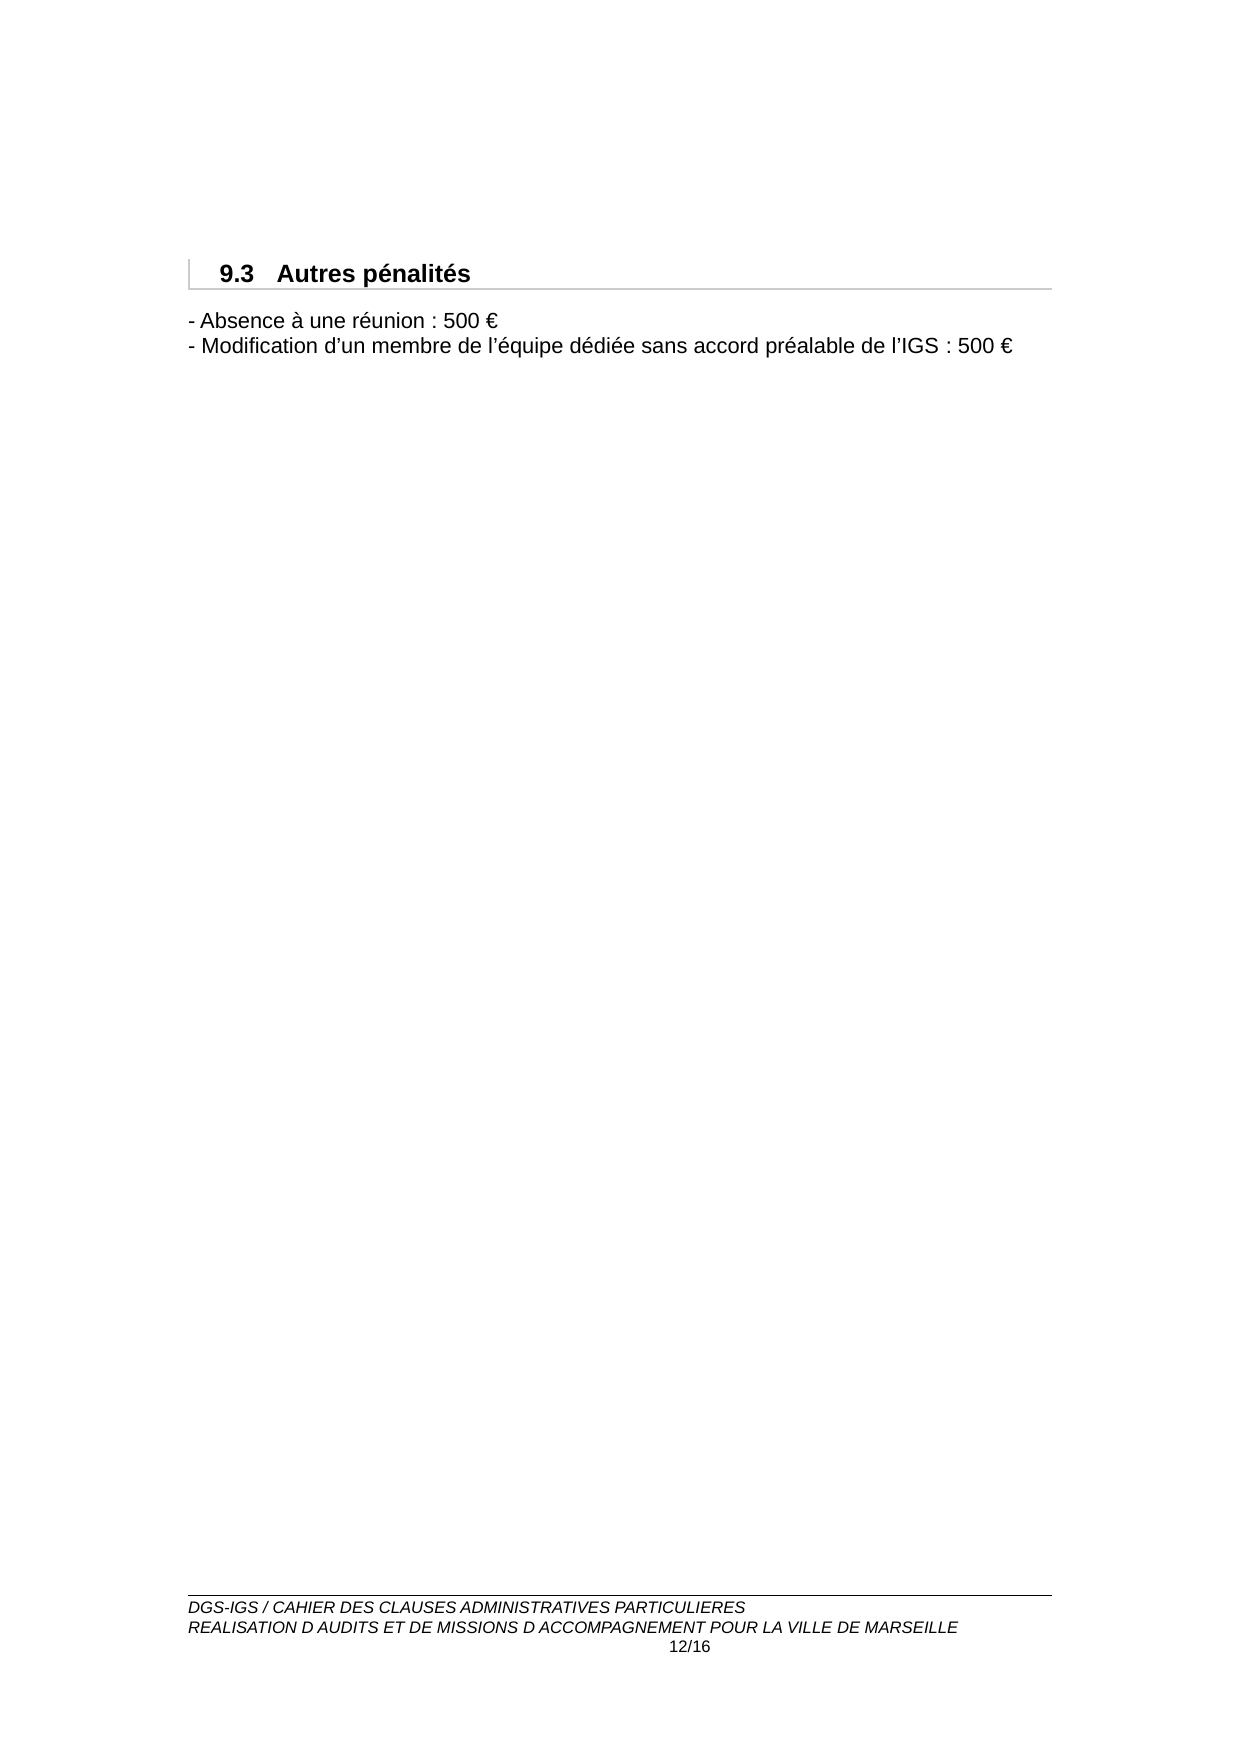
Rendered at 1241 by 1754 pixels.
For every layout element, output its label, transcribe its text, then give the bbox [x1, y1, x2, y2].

text - Modification d’un membre de l’équipe dédiée sans accord préalable de l’IGS : 500 € [188, 333, 1052, 358]
subtitle Autres pénalités [190, 259, 1052, 288]
text - Absence à une réunion : 500 € [188, 308, 1052, 333]
